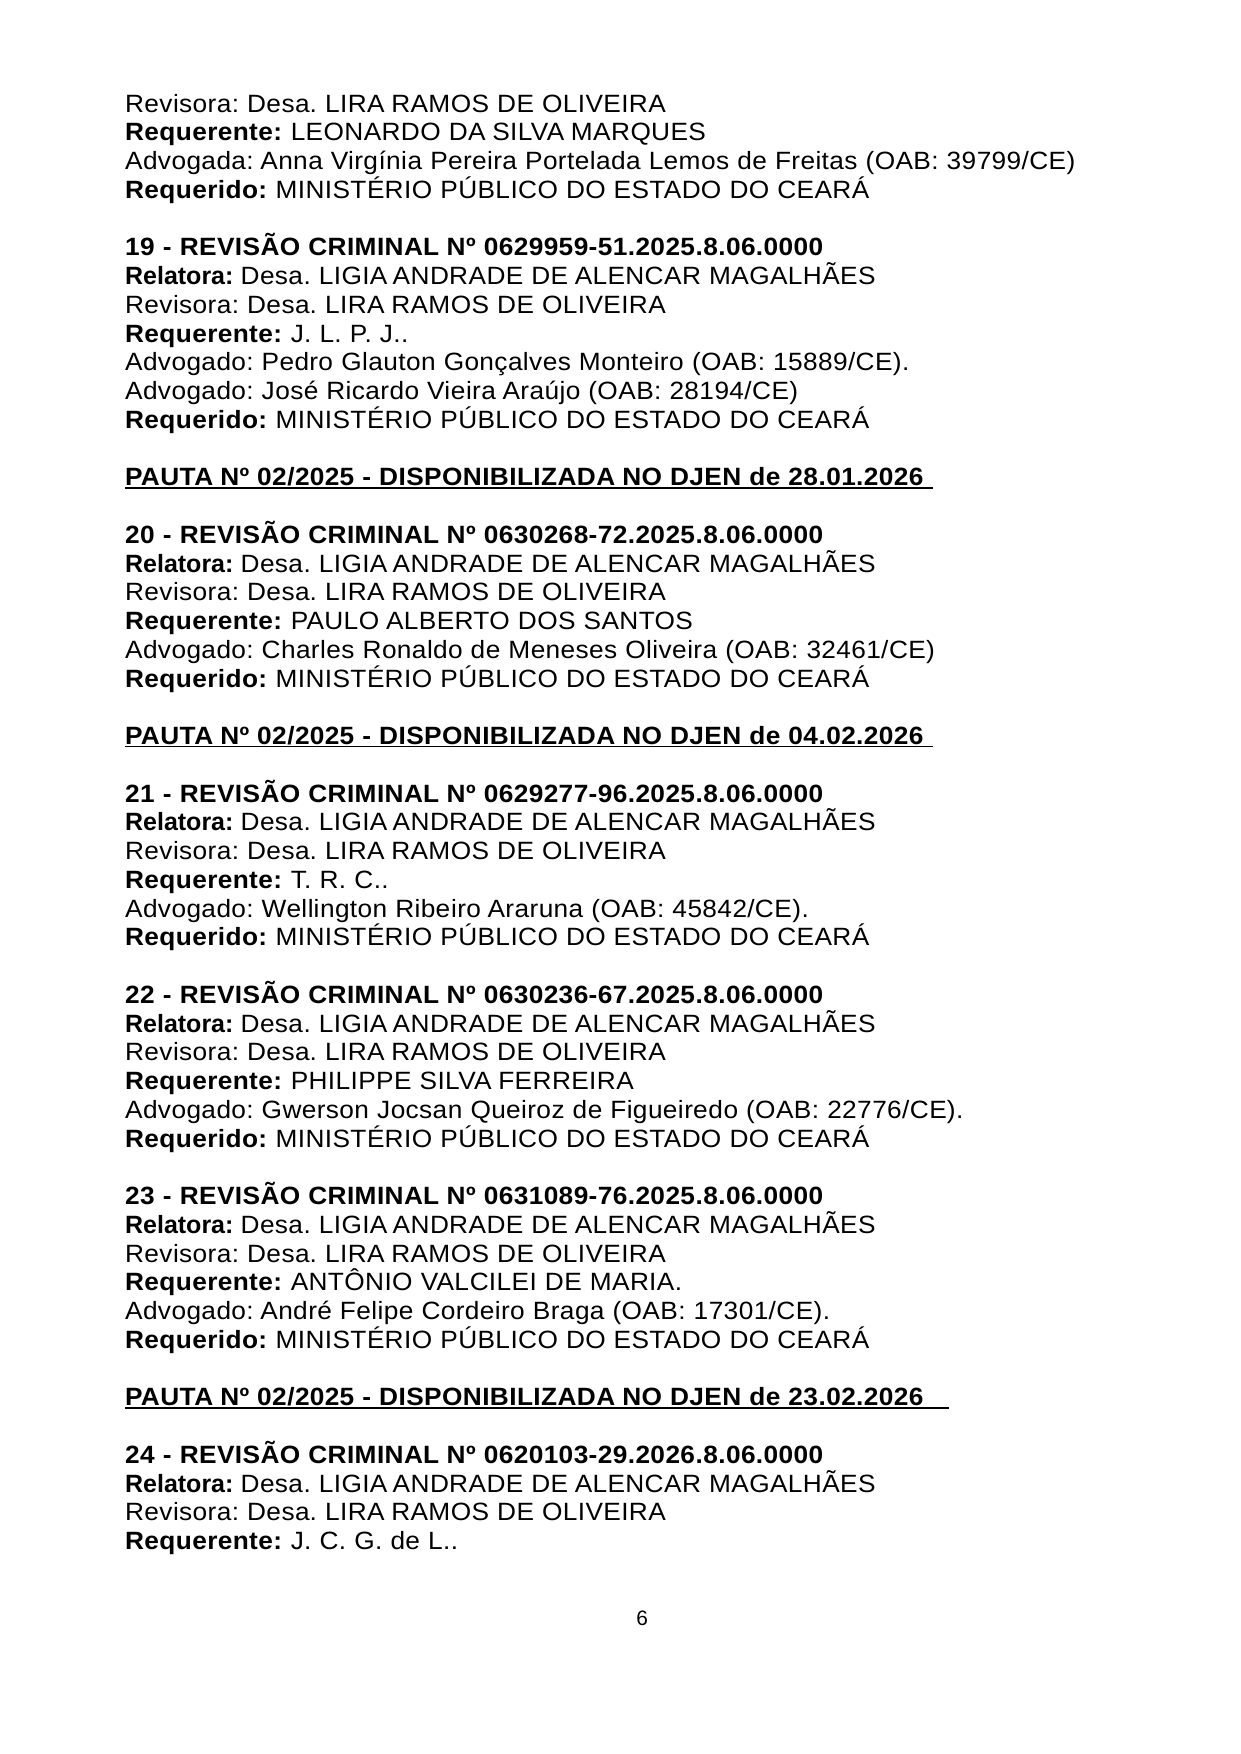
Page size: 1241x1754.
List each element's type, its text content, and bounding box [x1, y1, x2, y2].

text Relatora: Desa. LIGIA ANDRADE DE ALENCAR MAGALHÃES [125, 261, 1158, 290]
text Relatora: Desa. LIGIA ANDRADE DE ALENCAR MAGALHÃES [125, 1210, 1158, 1239]
text Requerido: MINISTÉRIO PÚBLICO DO ESTADO DO CEARÁ [125, 1124, 1159, 1152]
text Requerido: MINISTÉRIO PÚBLICO DO ESTADO DO CEARÁ [125, 405, 1159, 434]
text Requerido: MINISTÉRIO PÚBLICO DO ESTADO DO CEARÁ [125, 175, 1159, 204]
text 19 - REVISÃO CRIMINAL Nº 0629959-51.2025.8.06.0000 [125, 232, 1159, 261]
text Relatora: Desa. LIGIA ANDRADE DE ALENCAR MAGALHÃES [125, 549, 1158, 577]
text Advogado: José Ricardo Vieira Araújo (OAB: 28194/CE) [125, 376, 1159, 405]
text PAUTA Nº 02/2025 - DISPONIBILIZADA NO DJEN de 04.02.2026 [125, 721, 1158, 750]
text Advogada: Anna Virgínia Pereira Portelada Lemos de Freitas (OAB: 39799/CE) [125, 146, 1159, 175]
text Relatora: Desa. LIGIA ANDRADE DE ALENCAR MAGALHÃES [125, 1469, 1158, 1497]
text 21 - REVISÃO CRIMINAL Nº 0629277-96.2025.8.06.0000 [125, 779, 1159, 807]
text Requerente: LEONARDO DA SILVA MARQUES [125, 117, 1159, 146]
text Requerente: PAULO ALBERTO DOS SANTOS [125, 606, 1159, 635]
text Revisora: Desa. LIRA RAMOS DE OLIVEIRA [125, 1239, 1158, 1267]
text Requerente: PHILIPPE SILVA FERREIRA [125, 1066, 1159, 1095]
text Advogado: André Felipe Cordeiro Braga (OAB: 17301/CE). [125, 1296, 1159, 1325]
text Revisora: Desa. LIRA RAMOS DE OLIVEIRA [125, 89, 1158, 117]
text 23 - REVISÃO CRIMINAL Nº 0631089-76.2025.8.06.0000 [125, 1181, 1159, 1210]
text Requerente: J. L. P. J.. [125, 319, 1159, 347]
text Relatora: Desa. LIGIA ANDRADE DE ALENCAR MAGALHÃES [125, 1009, 1158, 1037]
text Advogado: Charles Ronaldo de Meneses Oliveira (OAB: 32461/CE) [125, 635, 1159, 664]
text Requerente: ANTÔNIO VALCILEI DE MARIA. [125, 1267, 1159, 1296]
text 22 - REVISÃO CRIMINAL Nº 0630236-67.2025.8.06.0000 [125, 980, 1159, 1009]
text Requerido: MINISTÉRIO PÚBLICO DO ESTADO DO CEARÁ [125, 664, 1159, 692]
text Advogado: Wellington Ribeiro Araruna (OAB: 45842/CE). [125, 894, 1159, 922]
text Revisora: Desa. LIRA RAMOS DE OLIVEIRA [125, 290, 1158, 319]
text Requerido: MINISTÉRIO PÚBLICO DO ESTADO DO CEARÁ [125, 922, 1159, 951]
text Revisora: Desa. LIRA RAMOS DE OLIVEIRA [125, 836, 1158, 865]
text PAUTA Nº 02/2025 - DISPONIBILIZADA NO DJEN de 23.02.2026 [125, 1382, 1158, 1411]
text Revisora: Desa. LIRA RAMOS DE OLIVEIRA [125, 577, 1158, 606]
text Requerente: J. C. G. de L.. [125, 1526, 1159, 1555]
text Requerente: T. R. C.. [125, 865, 1159, 894]
text Advogado: Gwerson Jocsan Queiroz de Figueiredo (OAB: 22776/CE). [125, 1095, 1159, 1124]
text Advogado: Pedro Glauton Gonçalves Monteiro (OAB: 15889/CE). [125, 347, 1159, 376]
text Requerido: MINISTÉRIO PÚBLICO DO ESTADO DO CEARÁ [125, 1325, 1159, 1354]
text 20 - REVISÃO CRIMINAL Nº 0630268-72.2025.8.06.0000 [125, 520, 1159, 549]
text Revisora: Desa. LIRA RAMOS DE OLIVEIRA [125, 1037, 1158, 1066]
text 24 - REVISÃO CRIMINAL Nº 0620103-29.2026.8.06.0000 [125, 1440, 1159, 1469]
text Revisora: Desa. LIRA RAMOS DE OLIVEIRA [125, 1497, 1158, 1526]
text Relatora: Desa. LIGIA ANDRADE DE ALENCAR MAGALHÃES [125, 807, 1158, 836]
text PAUTA Nº 02/2025 - DISPONIBILIZADA NO DJEN de 28.01.2026 [125, 462, 1158, 491]
